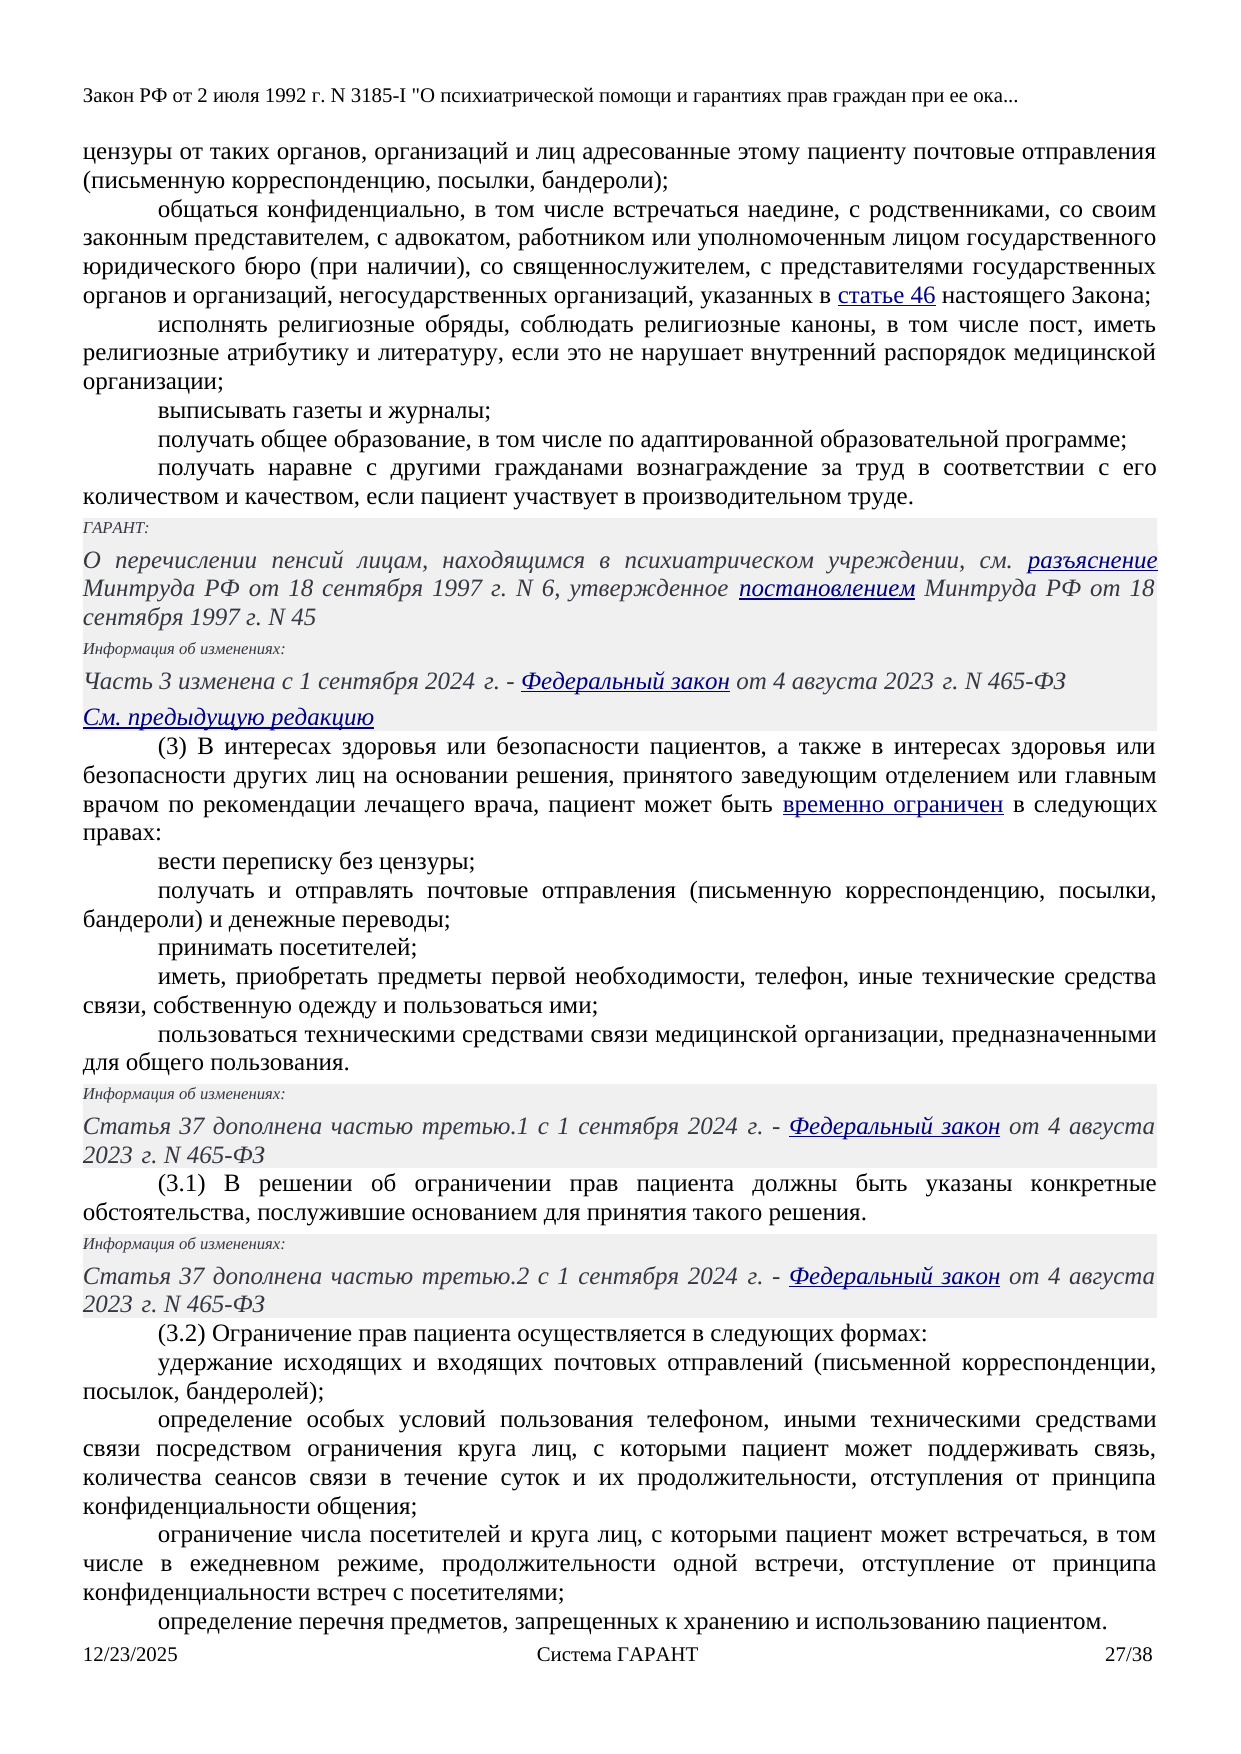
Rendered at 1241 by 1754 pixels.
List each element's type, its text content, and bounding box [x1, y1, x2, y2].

text получать и отправлять почтовые отправления (письменную корреспонденцию, посылки, бандероли) и денежные переводы; [83, 875, 1157, 932]
text удержание исходящих и входящих почтовых отправлений (письменной корреспонденции, посылок, бандеролей); [83, 1347, 1157, 1404]
text получать общее образование, в том числе по адаптированной образовательной программе; [83, 424, 1157, 452]
text исполнять религиозные обряды, соблюдать религиозные каноны, в том числе пост, иметь религиозные атрибутику и литературу, если это не нарушает внутренний распорядок медицинской организации; [83, 309, 1157, 395]
text определение особых условий пользования телефоном, иными техническими средствами связи посредством ограничения круга лиц, с которыми пациент может поддерживать связь, количества сеансов связи в течение суток и их продолжительности, отступления от принципа конфиденциальности общения; [83, 1404, 1157, 1519]
text цензуры от таких органов, организаций и лиц адресованные этому пациенту почтовые отправления (письменную корреспонденцию, посылки, бандероли); [83, 136, 1157, 194]
text Информация об изменениях: [287, 1234, 1157, 1253]
text О перечислении пенсий лицам, находящимся в психиатрическом учреждении, см. разъяснение Минтруда РФ от 18 сентября 1997 г. N 6, утвержденное постановлением Минтруда РФ от 18 сентября 1997 г. N 45 [319, 602, 1157, 631]
text пользоваться техническими средствами связи медицинской организации, предназначенными для общего пользования. [83, 1019, 1157, 1076]
text выписывать газеты и журналы; [83, 395, 1157, 424]
text Статья 37 дополнена частью третью.2 с 1 сентября 2024 г. - Федеральный закон от 4 августа 2023 г. N 465-ФЗ [83, 1282, 1157, 1318]
text (3) В интересах здоровья или безопасности пациентов, а также в интересах здоровья или безопасности других лиц на основании решения, принятого заведующим отделением или главным врачом по рекомендации лечащего врача, пациент может быть временно ограничен в следующих правах: [83, 731, 1157, 846]
text (3.2) Ограничение прав пациента осуществляется в следующих формах: [83, 1318, 1157, 1347]
text общаться конфиденциально, в том числе встречаться наедине, с родственниками, со своим законным представителем, с адвокатом, работником или уполномоченным лицом государственного юридического бюро (при наличии), со священнослужителем, с представителями государственных органов и организаций, негосударственных организаций, указанных в статье 46 настоящего Закона; [83, 194, 1157, 309]
text Часть 3 изменена с 1 сентября 2024 г. - Федеральный закон от 4 августа 2023 г. N 465-ФЗ [1068, 666, 1157, 694]
text вести переписку без цензуры; [83, 846, 1157, 875]
text Информация об изменениях: [287, 639, 1157, 658]
text ГАРАНТ: [151, 518, 1157, 537]
text Статья 37 дополнена частью третью.1 с 1 сентября 2024 г. - Федеральный закон от 4 августа 2023 г. N 465-ФЗ [267, 1132, 1157, 1168]
text принимать посетителей; [83, 932, 1157, 961]
text См. предыдущую редакцию [83, 702, 1157, 731]
text (3.1) В решении об ограничении прав пациента должны быть указаны конкретные обстоятельства, послужившие основанием для принятия такого решения. [83, 1168, 1157, 1226]
text ограничение числа посетителей и круга лиц, с которыми пациент может встречаться, в том числе в ежедневном режиме, продолжительности одной встречи, отступление от принципа конфиденциальности встреч с посетителями; [83, 1519, 1157, 1606]
text определение перечня предметов, запрещенных к хранению и использованию пациентом. [83, 1606, 1157, 1634]
text Информация об изменениях: [287, 1084, 1157, 1103]
text иметь, приобретать предметы первой необходимости, телефон, иные технические средства связи, собственную одежду и пользоваться ими; [83, 961, 1157, 1019]
text получать наравне с другими гражданами вознаграждение за труд в соответствии с его количеством и качеством, если пациент участвует в производительном труде. [83, 452, 1157, 510]
